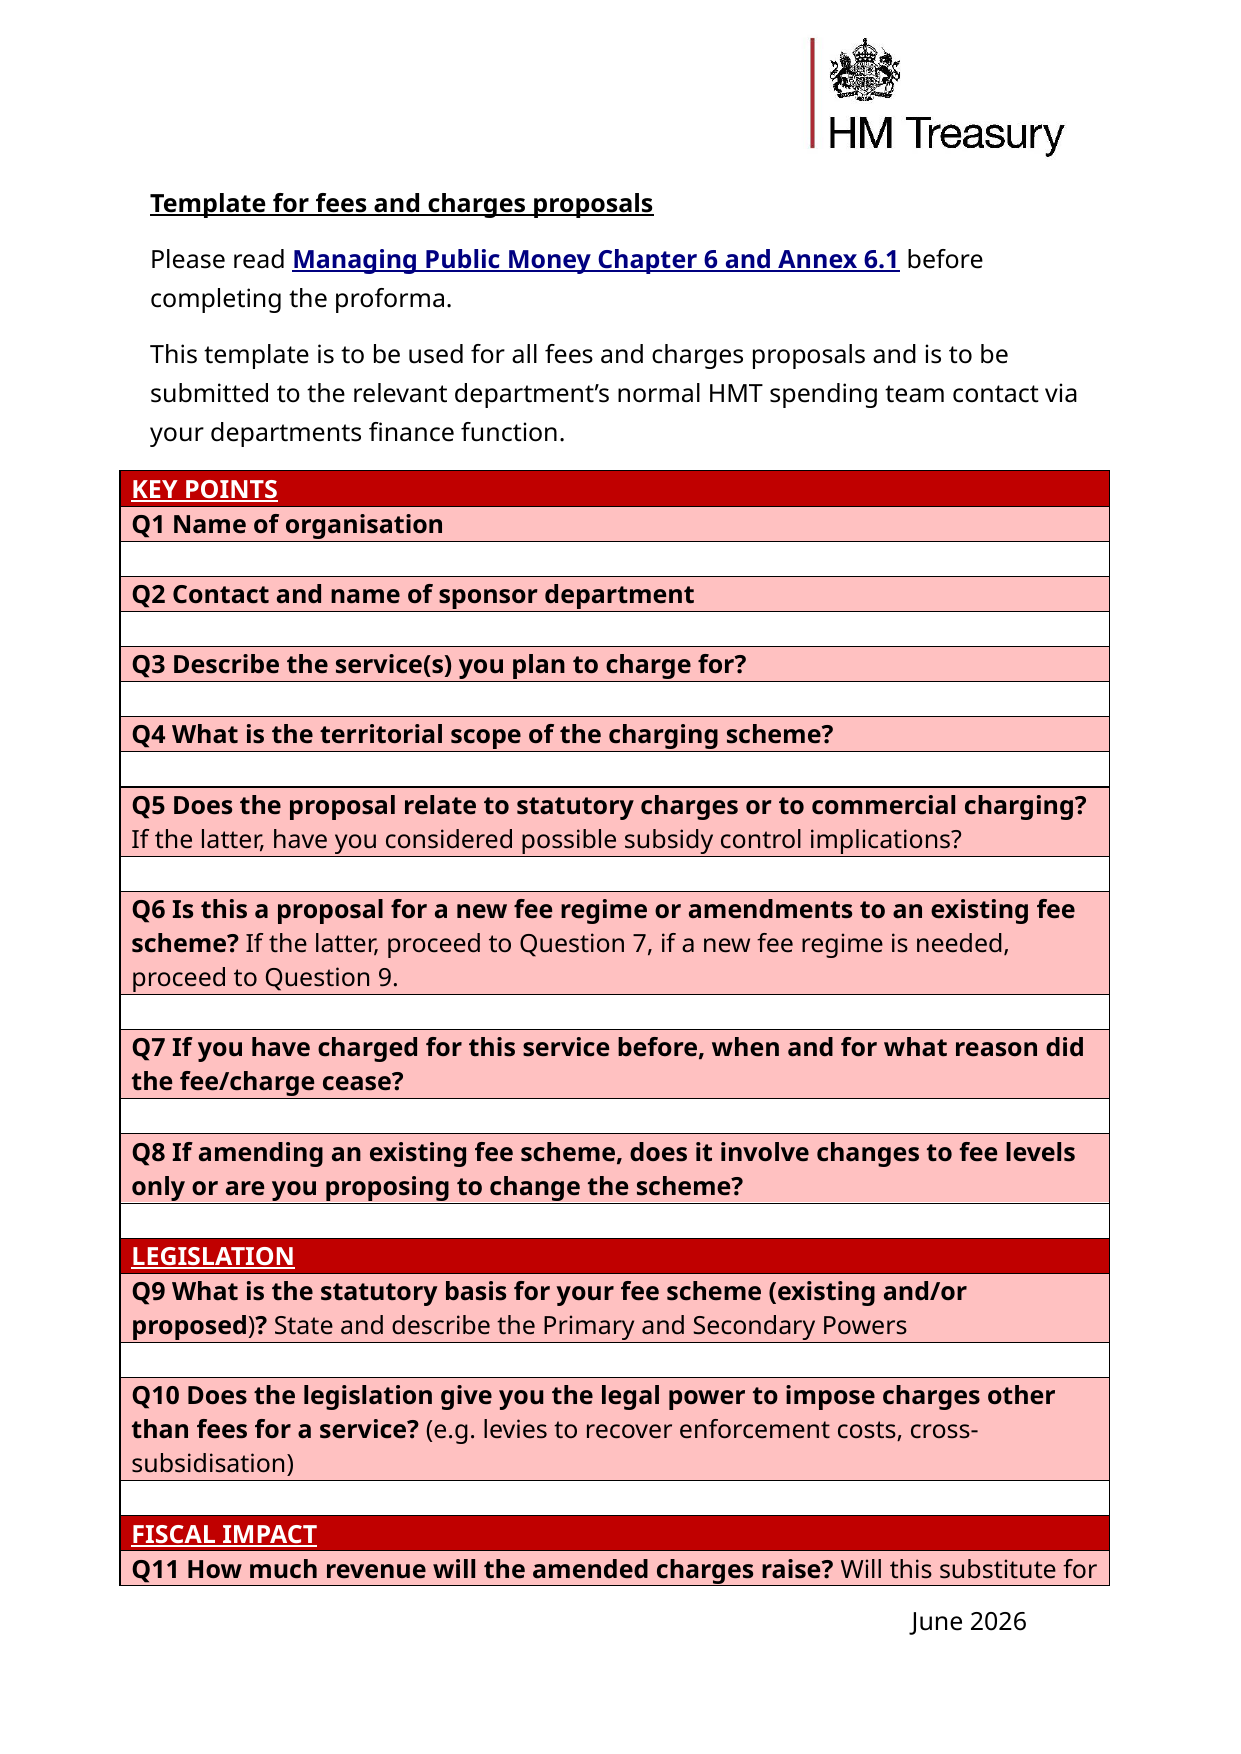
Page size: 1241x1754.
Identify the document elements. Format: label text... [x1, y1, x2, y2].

table_cell [121, 995, 1109, 1029]
table_cell FISCAL IMPACT [121, 1516, 1109, 1550]
table_cell [121, 682, 1109, 716]
table_cell [121, 857, 1109, 891]
table_cell Q11 How much revenue will the amended charges raise? Will this substitute for [121, 1551, 1109, 1585]
table_cell [121, 1099, 1109, 1133]
table_cell Q4 What is the territorial scope of the charging scheme? [121, 717, 1109, 751]
table_cell Q7 If you have charged for this service before, when and for what reason did the fee/charge cease? [121, 1030, 1109, 1098]
table_cell Q2 Contact and name of sponsor department [121, 577, 1109, 611]
table_cell LEGISLATION [121, 1239, 1109, 1273]
table_header KEY POINTS [121, 471, 1109, 506]
table_cell Q5 Does the proposal relate to statutory charges or to commercial charging? If the latter, have you considered possible subsidy control implications? [121, 788, 1109, 856]
table_cell [121, 612, 1109, 646]
table_cell Q1 Name of organisation [121, 507, 1109, 541]
table_cell Q8 If amending an existing fee scheme, does it involve changes to fee levels only or are you proposing to change the scheme? [121, 1134, 1109, 1202]
text Please read Managing Public Money Chapter 6 and Annex 6.1 before completing the proforma. [150, 241, 1090, 314]
table_cell [121, 542, 1109, 576]
table_cell Q6 Is this a proposal for a new fee regime or amendments to an existing fee scheme? If the latter, proceed to Question 7, if a new fee regime is needed, proceed to Question 9. [121, 892, 1109, 994]
text Template for fees and charges proposals [150, 185, 1090, 219]
table_cell [121, 752, 1109, 786]
table_cell [121, 1481, 1109, 1515]
table_cell Q9 What is the statutory basis for your fee scheme (existing and/or proposed)? State and describe the Primary and Secondary Powers [121, 1274, 1109, 1342]
table_cell Q3 Describe the service(s) you plan to charge for? [121, 647, 1109, 681]
table_cell Q10 Does the legislation give you the legal power to impose charges other than fees for a service? (e.g. levies to recover enforcement costs, cross-subsidisation) [121, 1378, 1109, 1480]
table_cell [121, 1343, 1109, 1377]
table_cell [121, 1204, 1109, 1237]
text This template is to be used for all fees and charges proposals and is to be submitted to the relevant department’s normal HMT spending team contact via your departments finance function. [150, 336, 1090, 449]
